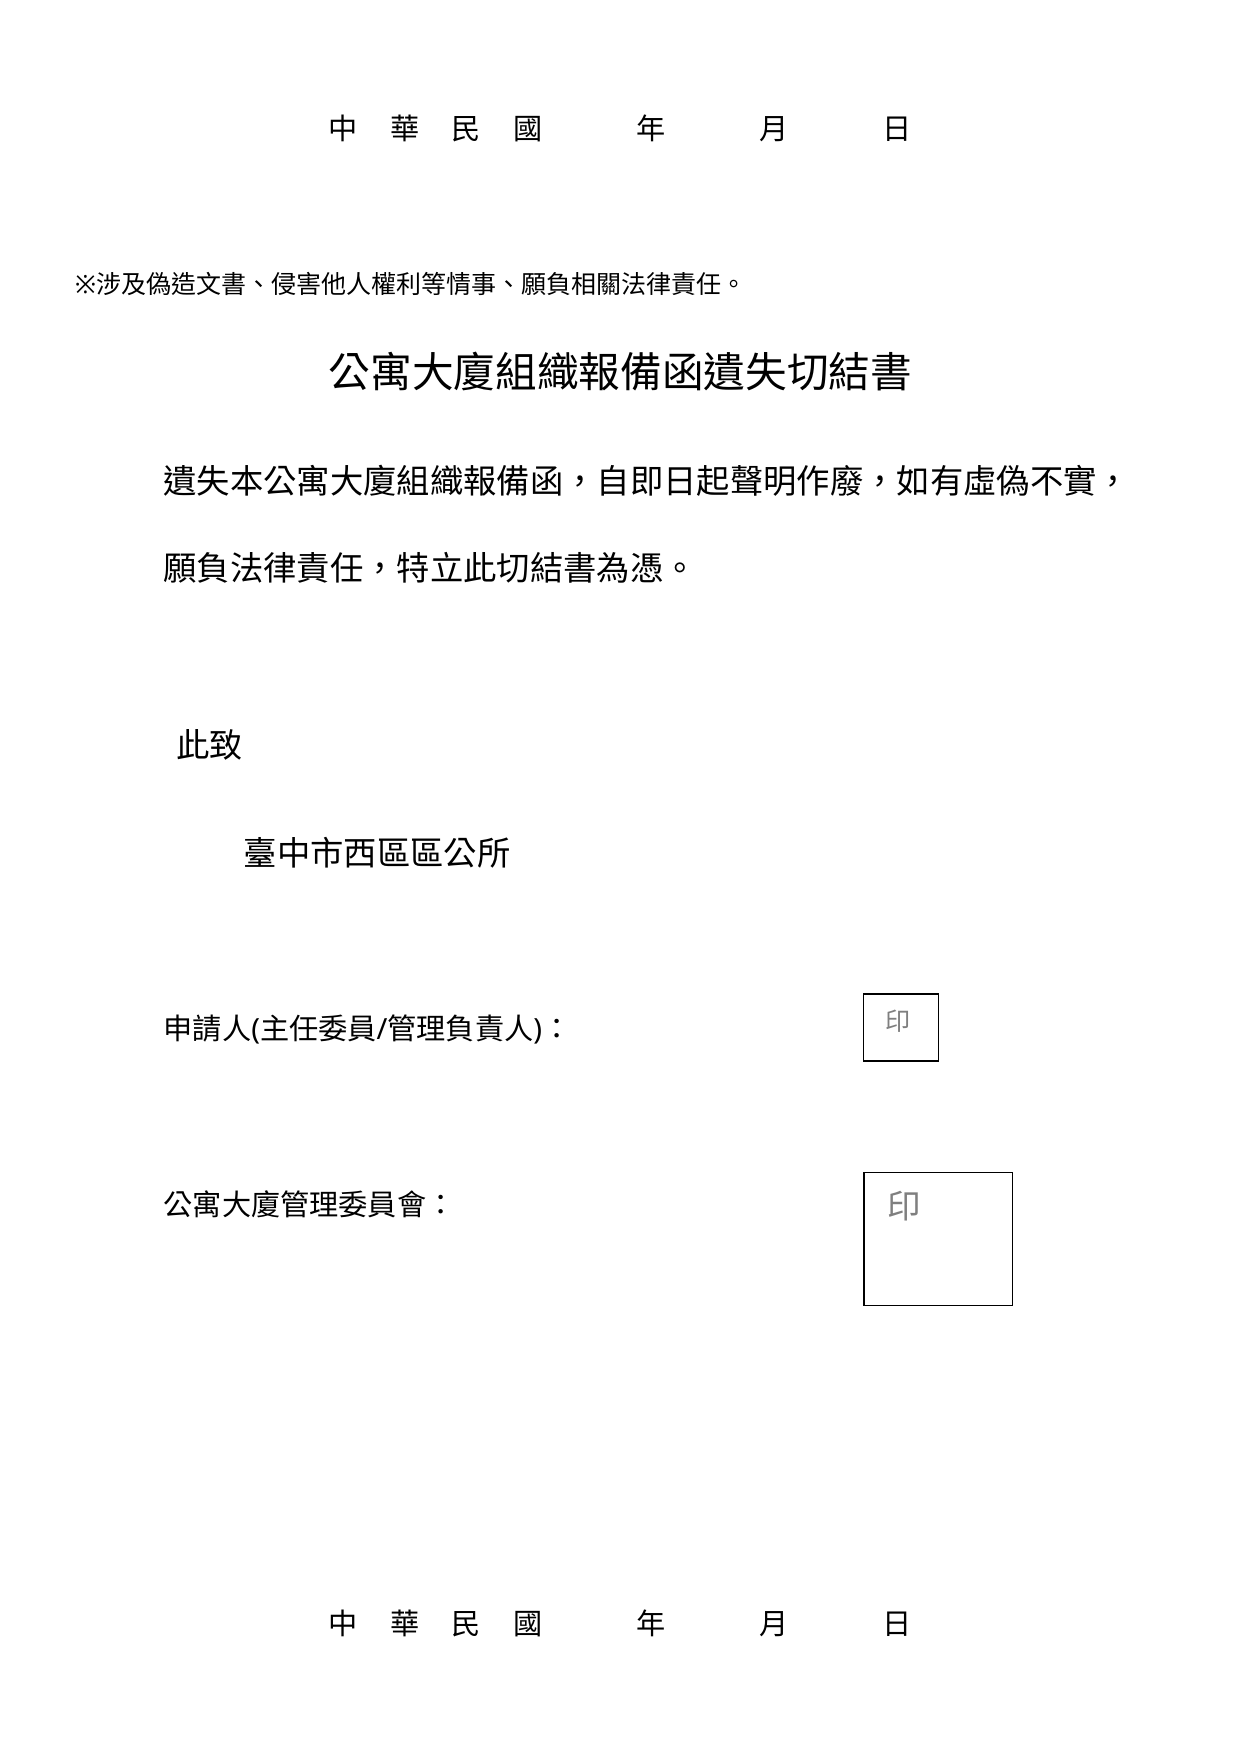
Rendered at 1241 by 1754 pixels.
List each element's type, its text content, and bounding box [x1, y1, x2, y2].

text 公寓大廈組織報備函遺失切結書 [75, 332, 1165, 407]
text 印 [879, 1180, 998, 1228]
text 遺失本公寓大廈組織報備函，自即日起聲明作廢，如有虛偽不實，願負法律責任，特立此切結書為憑。 [163, 442, 1109, 604]
text 中華民國 年 月 日 [75, 1584, 1165, 1659]
text 公寓大廈管理委員會： [75, 1165, 1165, 1240]
text 此致 [75, 705, 1165, 780]
text ※涉及偽造文書、侵害他人權利等情事、願負相關法律責任。 [75, 264, 1165, 302]
text 臺中市西區區公所 [75, 813, 1165, 888]
text 印 [878, 1002, 923, 1038]
text 申請人(主任委員/管理負責人)： [75, 989, 1165, 1064]
text 中華民國 年 月 日 [75, 89, 1165, 164]
